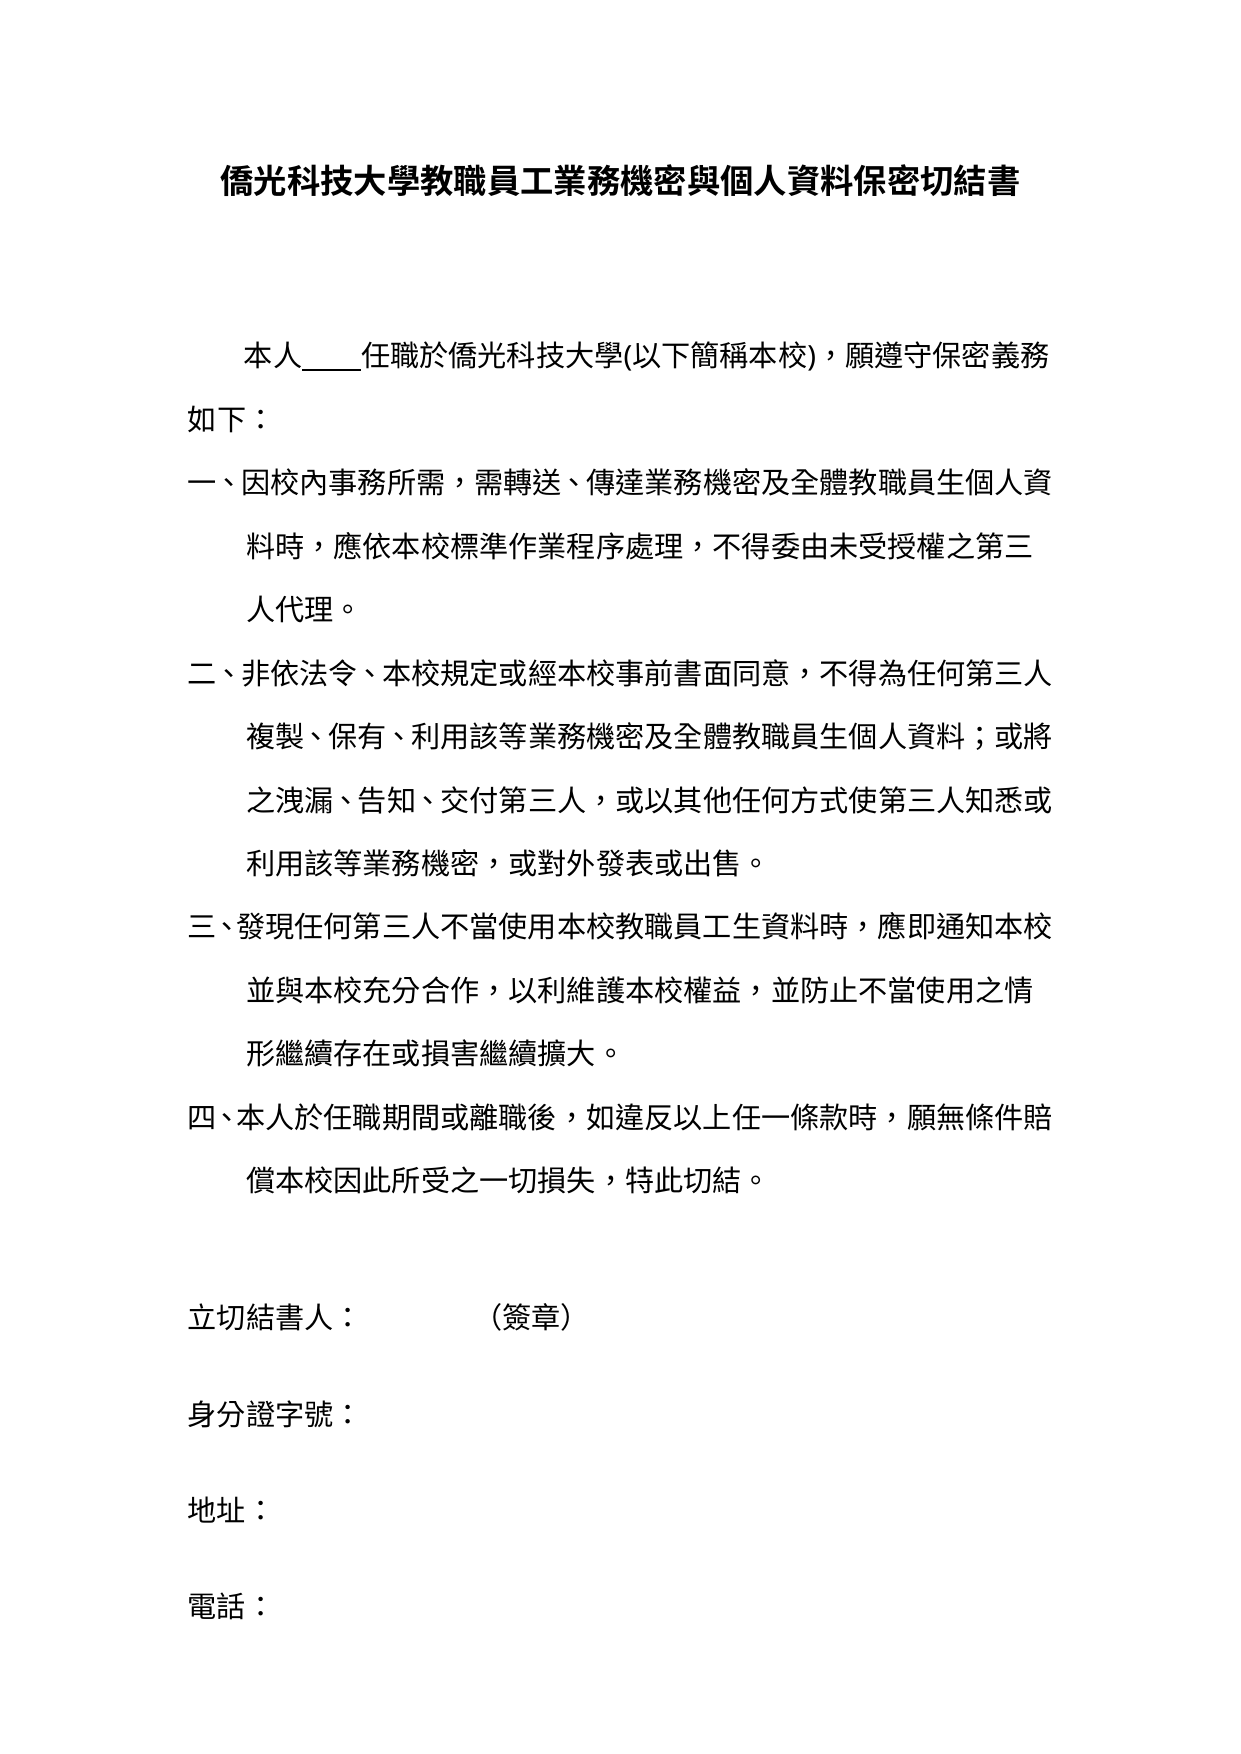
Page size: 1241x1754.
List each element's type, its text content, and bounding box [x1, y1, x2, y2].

text 本人 任職於僑光科技大學(以下簡稱本校)，願遵守保密義務如下： [188, 333, 1053, 439]
text 電話： [187, 1567, 1053, 1642]
text 立切結書人： （簽章） [187, 1278, 1053, 1353]
text 二、非依法令、本校規定或經本校事前書面同意，不得為任何第三人複製、保有、利用該等業務機密及全體教職員生個人資料；或將之洩漏、告知、交付第三人，或以其他任何方式使第三人知悉或利用該等業務機密，或對外發表或出售。 [187, 650, 1053, 883]
text 四、本人於任職期間或離職後，如違反以上任一條款時，願無條件賠償本校因此所受之一切損失，特此切結。 [187, 1094, 1053, 1200]
text 地址： [187, 1471, 1053, 1546]
text 僑光科技大學教職員工業務機密與個人資料保密切結書 [187, 155, 1053, 203]
text 一、因校內事務所需，需轉送、傳達業務機密及全體教職員生個人資料時，應依本校標準作業程序處理，不得委由未受授權之第三人代理。 [187, 460, 1053, 629]
text 三、發現任何第三人不當使用本校教職員工生資料時，應即通知本校並與本校充分合作，以利維護本校權益，並防止不當使用之情形繼續存在或損害繼續擴大。 [187, 904, 1053, 1073]
text 身分證字號： [187, 1375, 1053, 1450]
